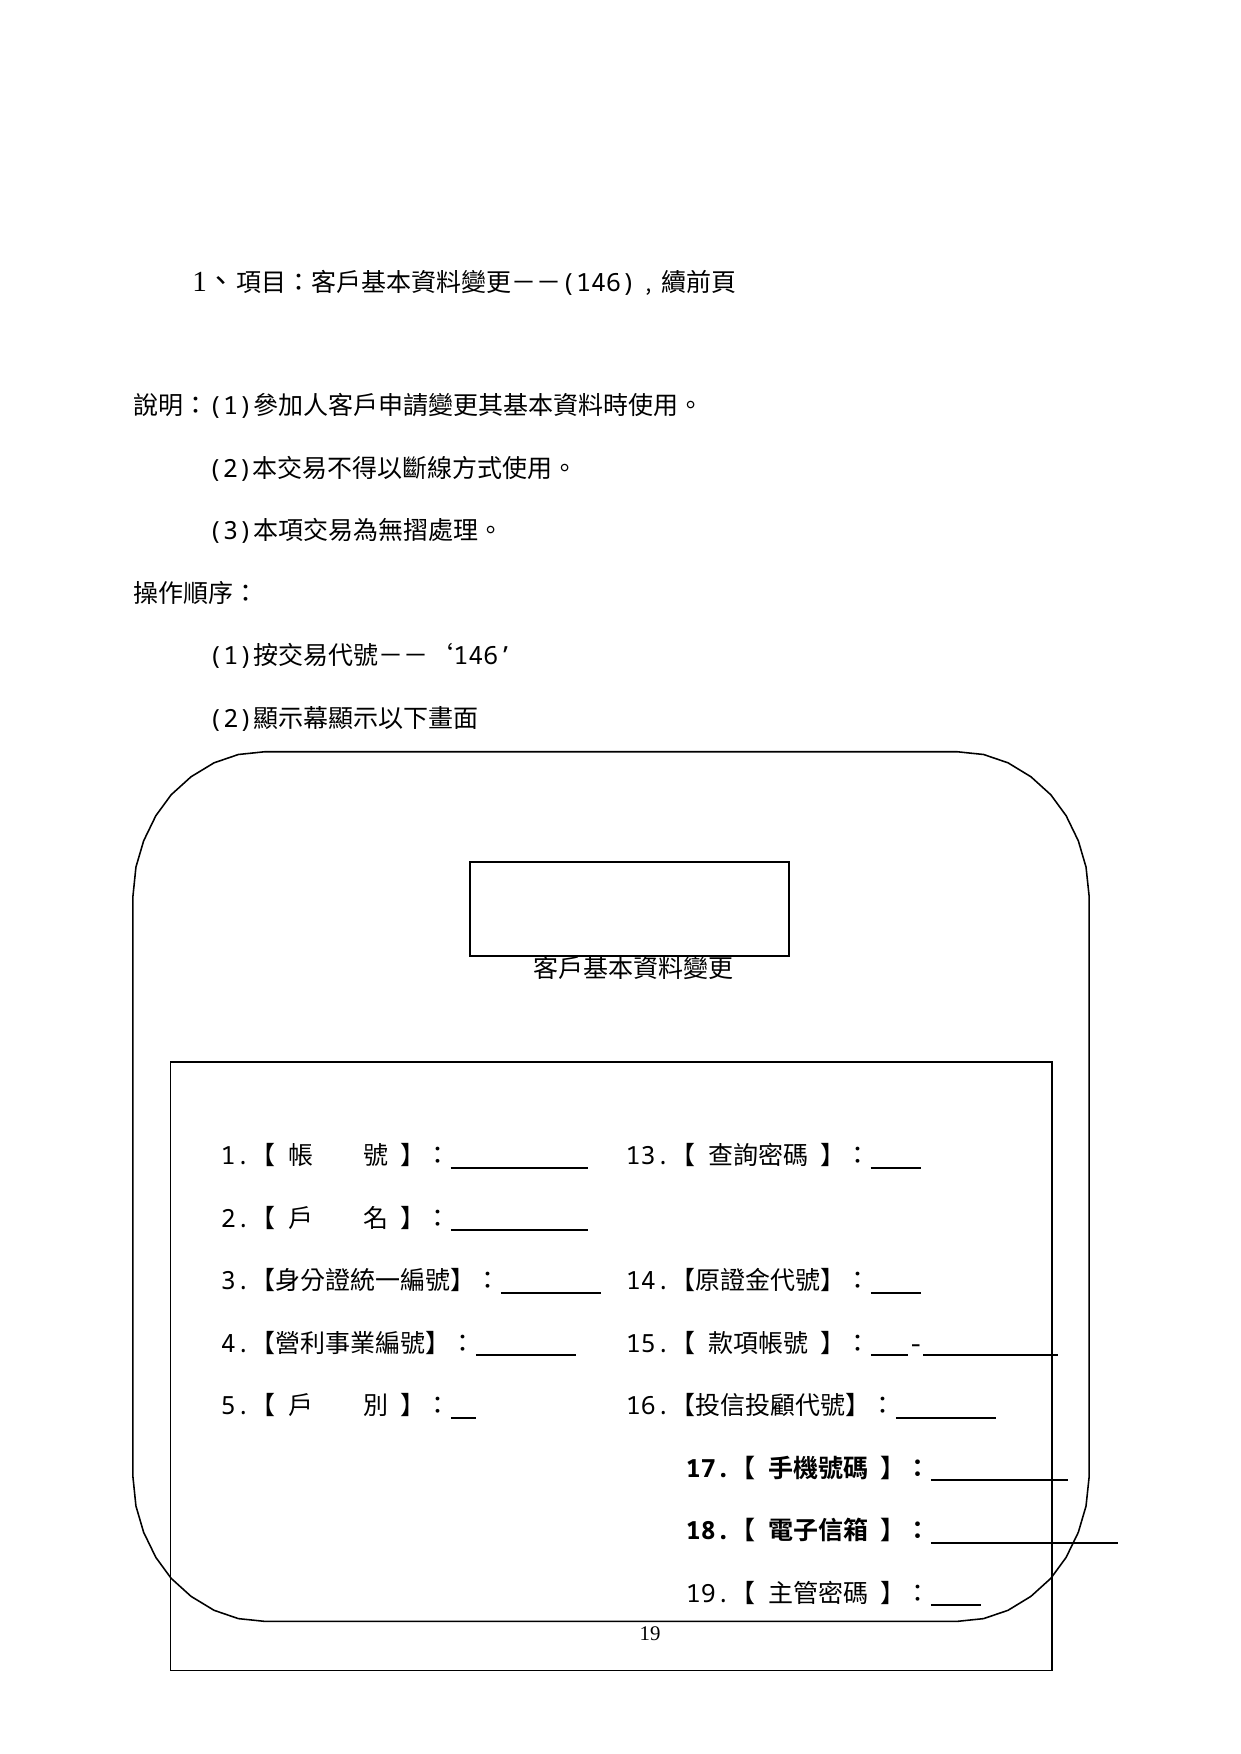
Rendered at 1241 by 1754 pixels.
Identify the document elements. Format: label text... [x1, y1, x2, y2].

text 17.【 手機號碼 】： [221, 1425, 1051, 1487]
text 2.【 戶 名 】： [221, 1175, 1051, 1237]
text 4.【營利事業編號】： 15.【 款項帳號 】： - [221, 1300, 1051, 1362]
text 客戶基本資料變更 [308, 925, 1088, 987]
text (1)按交易代號－－‘146’ [208, 612, 1167, 675]
text 18.【 電子信箱 】： [221, 1487, 1051, 1550]
text [1090, 1237, 1167, 1300]
subtitle 項目：客戶基本資料變更－－(146)﹐續前頁 [192, 237, 1167, 300]
text [1090, 1362, 1167, 1425]
text [1090, 1300, 1167, 1362]
text 5.【 戶 別 】： 16.【投信投顧代號】： [221, 1362, 1051, 1425]
text (2)顯示幕顯示以下畫面 [208, 675, 1167, 737]
text [1090, 1175, 1167, 1237]
text [1053, 1425, 1088, 1487]
text [1053, 1550, 1167, 1612]
text [1089, 1425, 1167, 1487]
text 說明：(1)參加人客戶申請變更其基本資料時使用。 [133, 362, 1167, 425]
text (2)本交易不得以斷線方式使用。 [133, 425, 1167, 487]
text [1053, 1362, 1088, 1425]
text 1.【 帳 號 】： 13.【 查詢密碼 】： [220, 1112, 1051, 1175]
text [1090, 1112, 1167, 1175]
text [1053, 1300, 1088, 1362]
text [1053, 1175, 1088, 1237]
text [1090, 925, 1167, 987]
text (3)本項交易為無摺處理。 [208, 487, 1167, 550]
text [1053, 1237, 1088, 1300]
text 19.【 主管密碼 】： [221, 1550, 1051, 1612]
text 3.【身分證統一編號】： 14.【原證金代號】： [221, 1237, 1051, 1300]
text [1053, 1487, 1087, 1542]
text 操作順序： [133, 550, 1167, 612]
text [1053, 1112, 1088, 1175]
text [1072, 1487, 1167, 1550]
